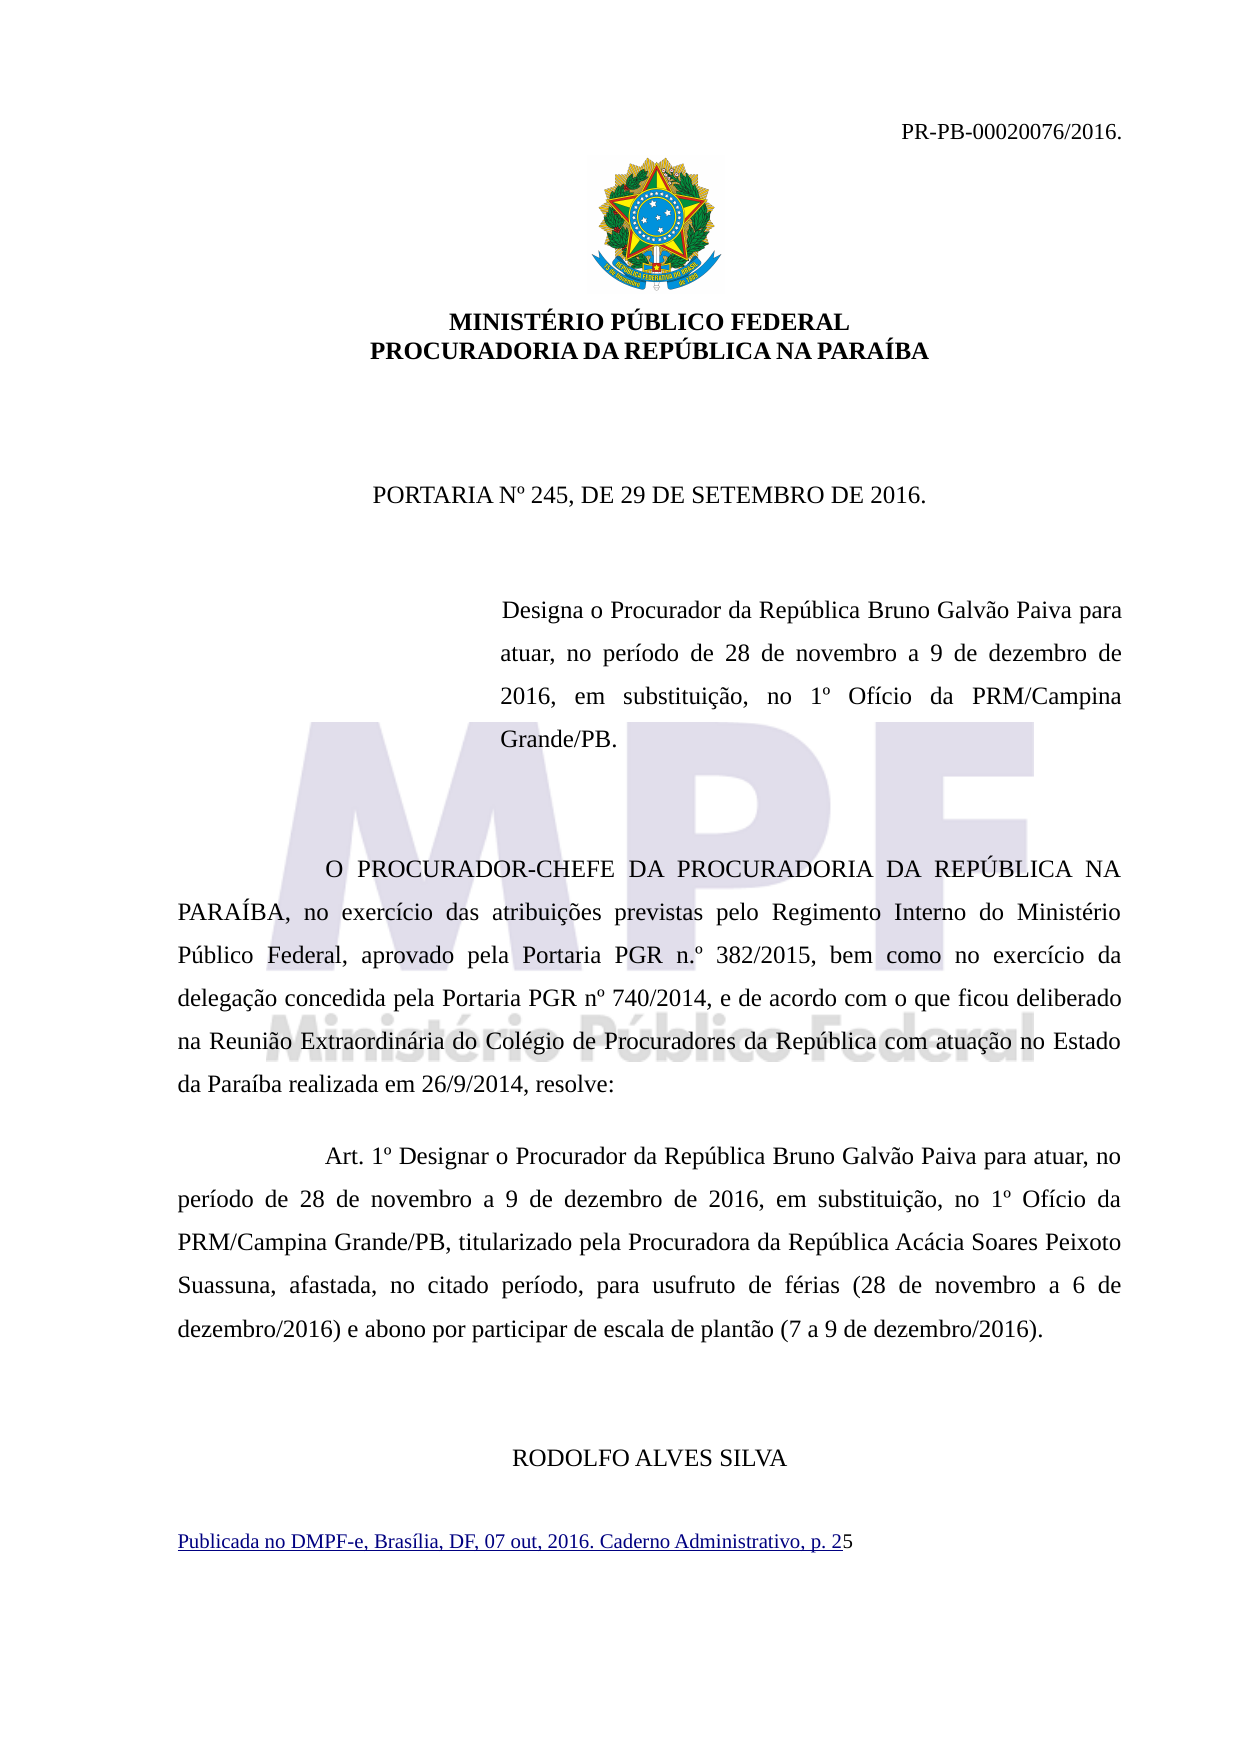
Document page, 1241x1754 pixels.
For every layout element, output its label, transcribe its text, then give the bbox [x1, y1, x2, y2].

picture [587, 155, 726, 294]
text PR-PB-00020076/2016. [177, 118, 1122, 144]
text O PROCURADOR-CHEFE DA PROCURADORIA DA REPÚBLICA NA PARAÍBA, no exercício das atribuições previstas pelo Regimento Interno do Ministério Público Federal, aprovado pela Portaria PGR n.º 382/2015, bem como no exercício da delegação concedida pela Portaria PGR nº 740/2014, e de acordo com o que ficou deliberado na Reunião Extraordinária do Colégio de Procuradores da República com atuação no Estado da Paraíba realizada em 26/9/2014, resolve: [177, 854, 1122, 1098]
text PROCURADORIA DA REPÚBLICA NA PARAÍBA [177, 336, 1122, 365]
text Publicada no DMPF-e, Brasília, DF, 07 out, 2016. Caderno Administrativo, p. 25 [177, 1529, 1122, 1553]
text RODOLFO ALVES SILVA [177, 1443, 1122, 1472]
text MINISTÉRIO PÚBLICO FEDERAL [177, 307, 1122, 336]
text PORTARIA Nº 245, DE 29 DE SETEMBRO DE 2016. [177, 480, 1122, 509]
text Designa o Procurador da República Bruno Galvão Paiva para atuar, no período de 28 de novembro a 9 de dezembro de 2016, em substituição, no 1º Ofício da PRM/Campina Grande/PB. [500, 595, 1122, 753]
text Art. 1º Designar o Procurador da República Bruno Galvão Paiva para atuar, no período de 28 de novembro a 9 de dezembro de 2016, em substituição, no 1º Ofício da PRM/Campina Grande/PB, titularizado pela Procuradora da República Acácia Soares Peixoto Suassuna, afastada, no citado período, para usufruto de férias (28 de novembro a 6 de dezembro/2016) e abono por participar de escala de plantão (7 a 9 de dezembro/2016). [177, 1141, 1122, 1342]
picture [266, 722, 1034, 854]
